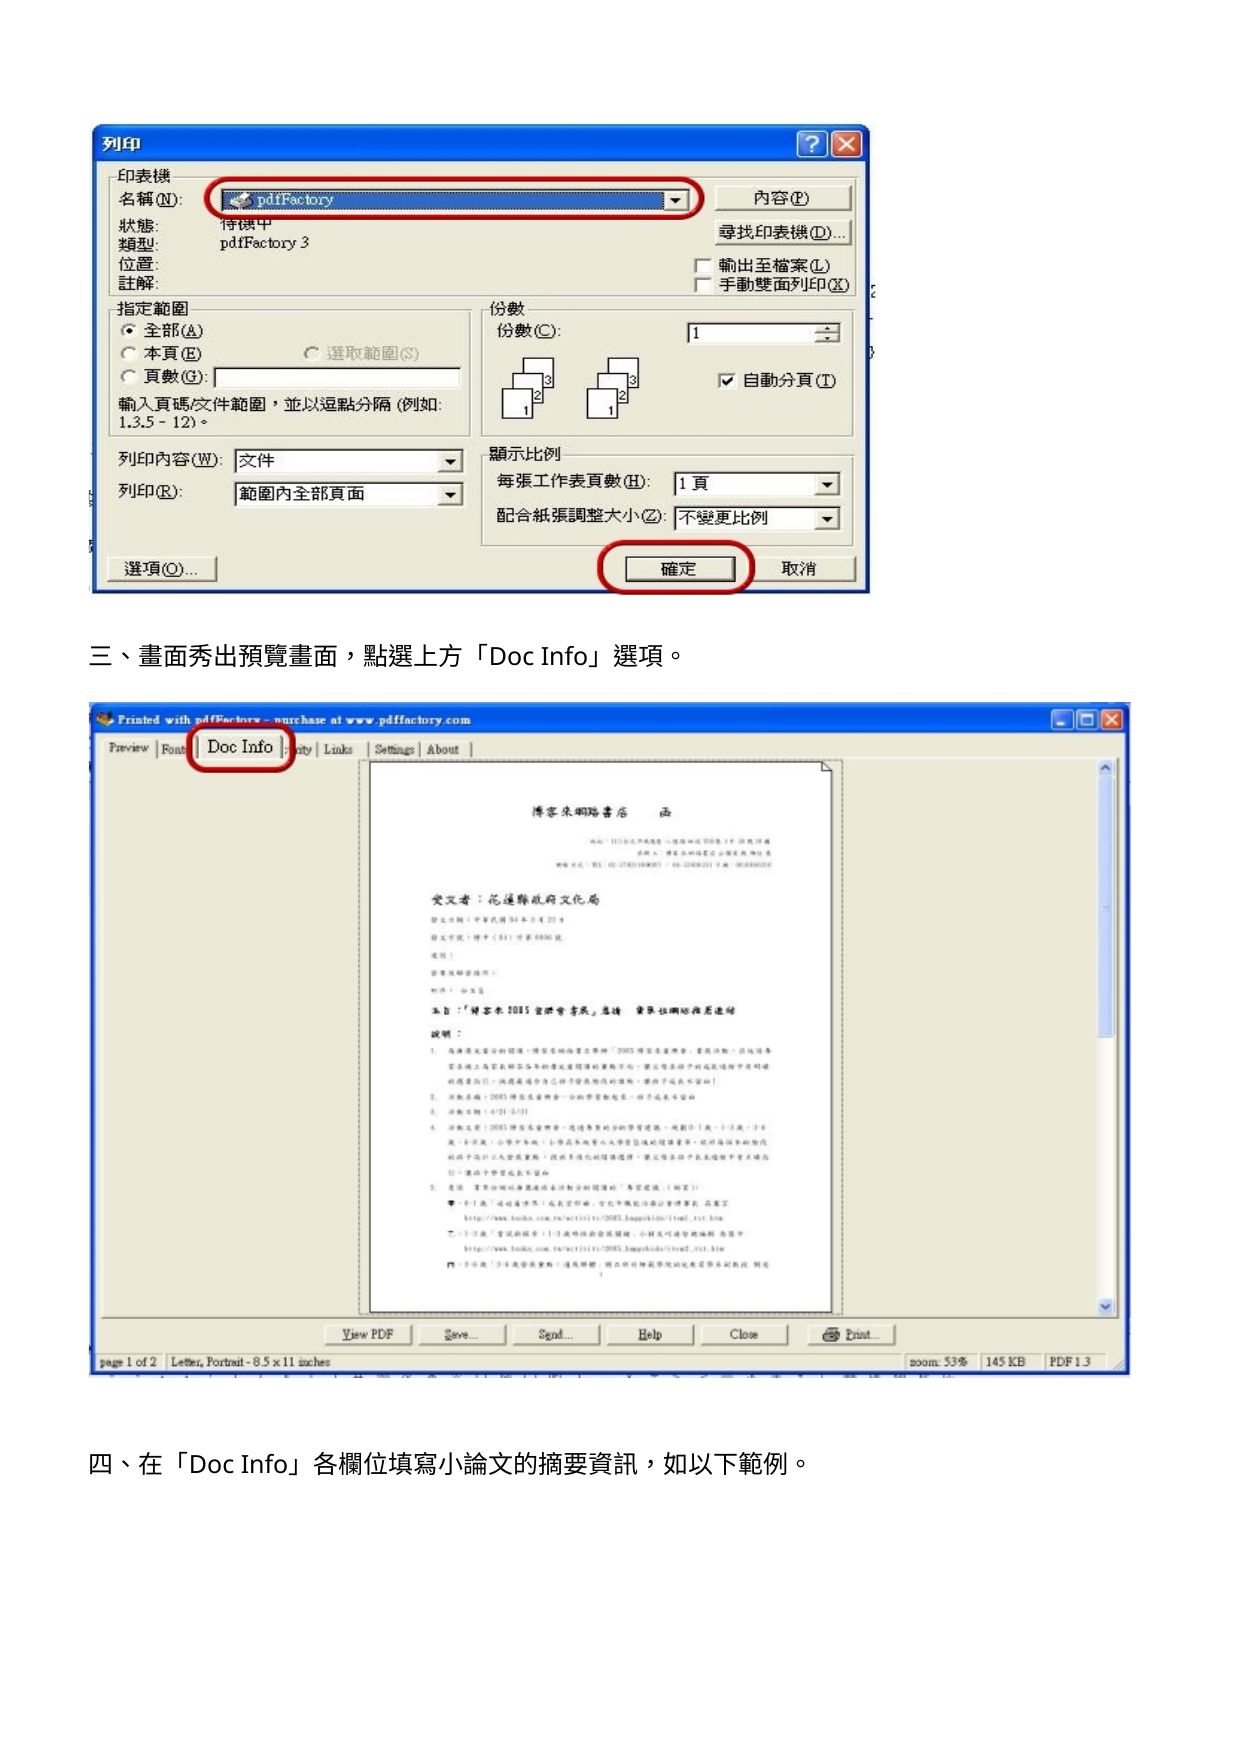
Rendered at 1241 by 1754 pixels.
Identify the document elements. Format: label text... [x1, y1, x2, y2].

table_header 小論文Word轉PDF檔操作說明 壹、說明 一、利用MS-Word撰寫小論文時，建議使用MS-Windows預設內建字型：如細明體、新細明體、標楷體等。 二、在小論文中若需要插入圖檔，請使用以下圖型檔案格式：*.bmp、*.gif、*.jpg。 貳、合法取得以下軟體： 一、下載安裝Adobe Reader 7.0，請參考Adobe官方網站 http://www.adobe.com/tw/ 二、下載安裝pdfFactory 或 pdfFactory Pro，請參考Fine Printe官方網站 http://www.fineprint.com/index.html 參、小論文word檔轉pdf檔操作說明： 一 、開啟小論文word檔，選擇〔檔案〕-〔列印〕 二、印表機選擇「pdfFactory」，按「確定」。 三、畫面秀出預覽畫面，點選上方「Doc Info」選項。 四、在「Doc Info」各欄位填寫小論文的摘要資訊，如以下範例。 五、填寫完摘要資訊後，存檔。 1、按「save」鍵。 2、選擇本機的存檔資料夾，輸入小論文檔名，確認存檔類型為PDF`。 3、按「儲存」鍵，即完成存檔。 [89, 90, 1240, 1510]
picture [88, 118, 876, 600]
picture [88, 702, 1131, 1378]
